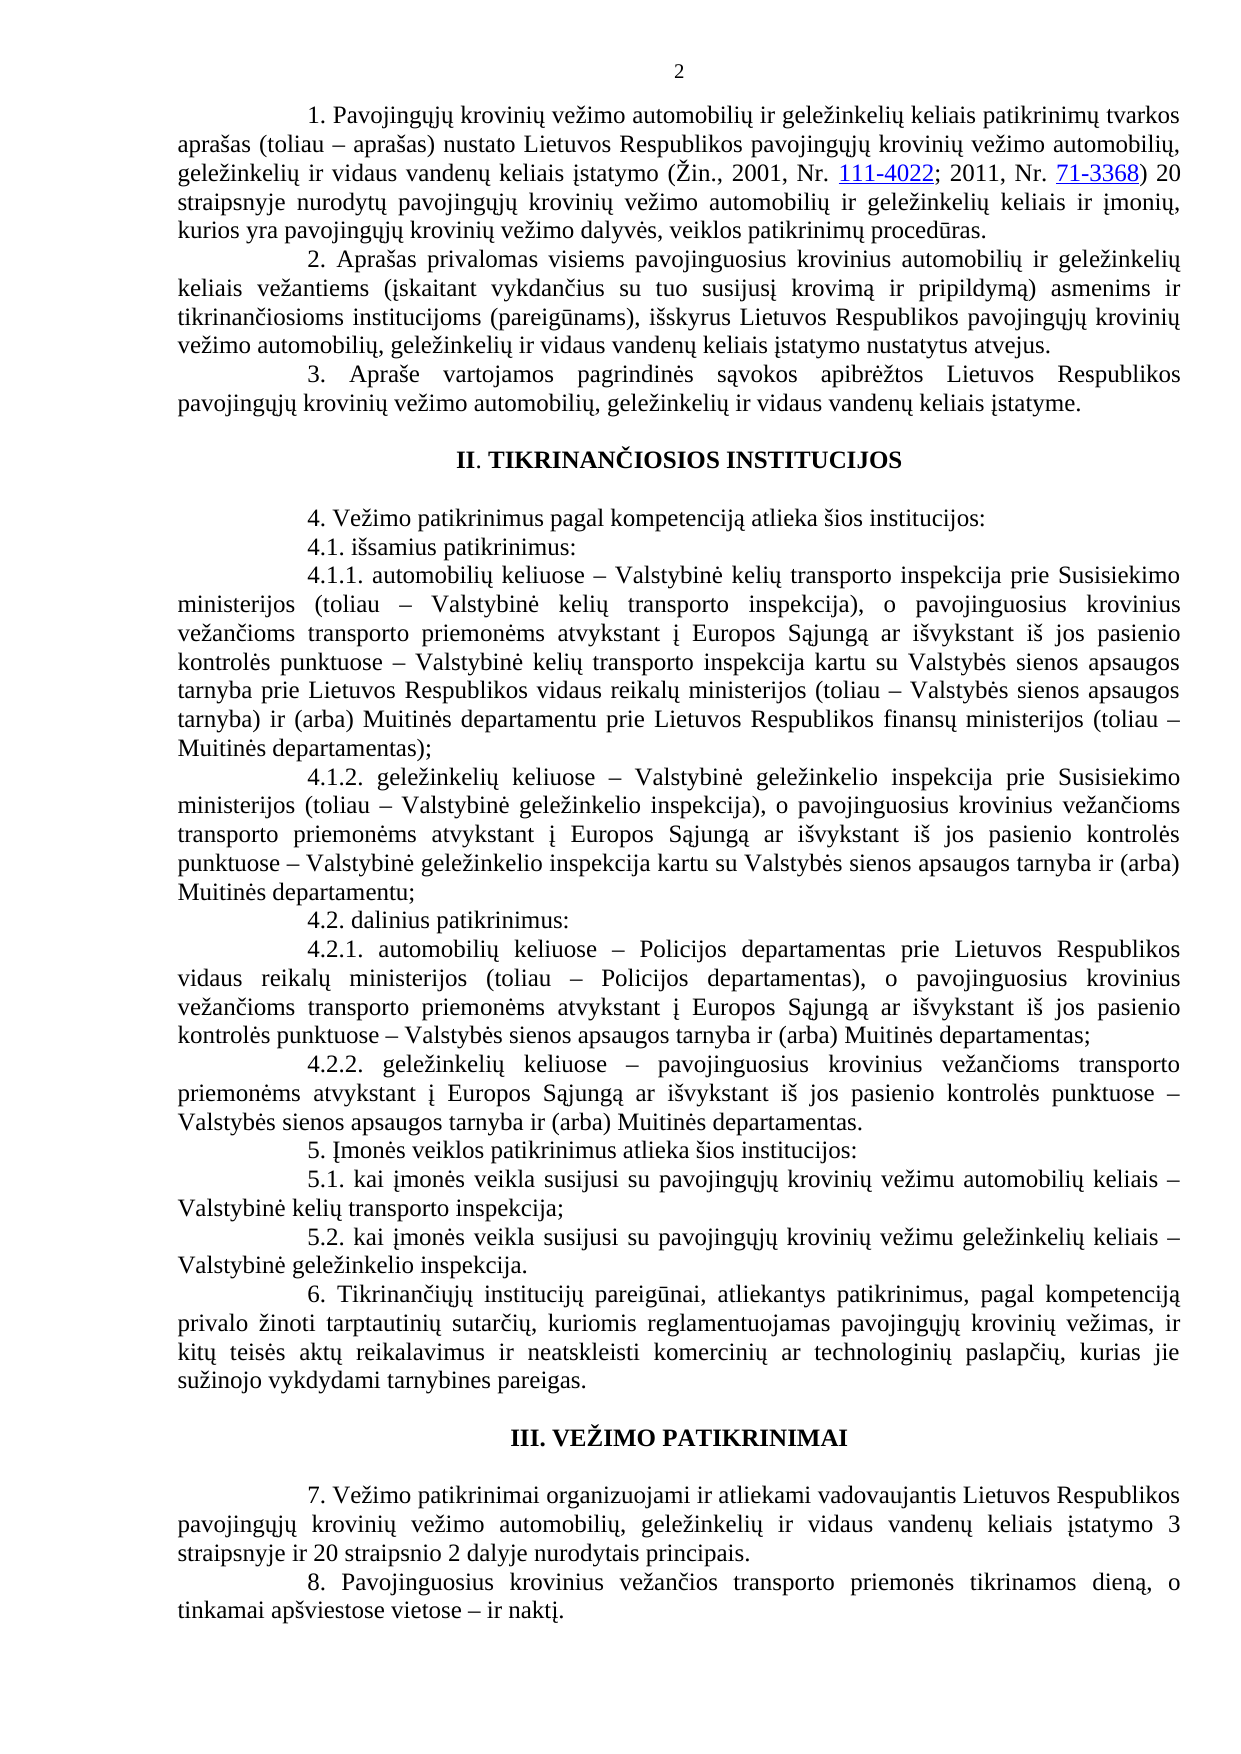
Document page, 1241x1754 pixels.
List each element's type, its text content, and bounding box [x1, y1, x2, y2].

text 3. Apraše vartojamos pagrindinės sąvokos apibrėžtos Lietuvos Respublikos pavojingųjų krovinių vežimo automobilių, geležinkelių ir vidaus vandenų keliais įstatyme. [177, 359, 1181, 417]
text 4.1.1. automobilių keliuose – Valstybinė kelių transporto inspekcija prie Susisiekimo ministerijos (toliau – Valstybinė kelių transporto inspekcija), o pavojinguosius krovinius vežančioms transporto priemonėms atvykstant į Europos Sąjungą ar išvykstant iš jos pasienio kontrolės punktuose – Valstybinė kelių transporto inspekcija kartu su Valstybės sienos apsaugos tarnyba prie Lietuvos Respublikos vidaus reikalų ministerijos (toliau – Valstybės sienos apsaugos tarnyba) ir (arba) Muitinės departamentu prie Lietuvos Respublikos finansų ministerijos (toliau – Muitinės departamentas); [177, 560, 1181, 762]
text 4.1.2. geležinkelių keliuose – Valstybinė geležinkelio inspekcija prie Susisiekimo ministerijos (toliau – Valstybinė geležinkelio inspekcija), o pavojinguosius krovinius vežančioms transporto priemonėms atvykstant į Europos Sąjungą ar išvykstant iš jos pasienio kontrolės punktuose – Valstybinė geležinkelio inspekcija kartu su Valstybės sienos apsaugos tarnyba ir (arba) Muitinės departamentu; [177, 762, 1181, 905]
text 4. Vežimo patikrinimus pagal kompetenciją atlieka šios institucijos: [177, 503, 1181, 532]
text 4.2. dalinius patikrinimus: [177, 905, 1181, 934]
text 6. Tikrinančiųjų institucijų pareigūnai, atliekantys patikrinimus, pagal kompetenciją privalo žinoti tarptautinių sutarčių, kuriomis reglamentuojamas pavojingųjų krovinių vežimas, ir kitų teisės aktų reikalavimus ir neatskleisti komercinių ar technologinių paslapčių, kurias jie sužinojo vykdydami tarnybines pareigas. [177, 1279, 1181, 1394]
text 8. Pavojinguosius krovinius vežančios transporto priemonės tikrinamos dieną, o tinkamai apšviestose vietose – ir naktį. [177, 1567, 1181, 1624]
text 4.1. išsamius patikrinimus: [177, 532, 1181, 560]
text 4.2.2. geležinkelių keliuose – pavojinguosius krovinius vežančioms transporto priemonėms atvykstant į Europos Sąjungą ar išvykstant iš jos pasienio kontrolės punktuose – Valstybės sienos apsaugos tarnyba ir (arba) Muitinės departamentas. [177, 1049, 1181, 1135]
text 5.1. kai įmonės veikla susijusi su pavojingųjų krovinių vežimu automobilių keliais – Valstybinė kelių transporto inspekcija; [177, 1164, 1181, 1222]
text 1. Pavojingųjų krovinių vežimo automobilių ir geležinkelių keliais patikrinimų tvarkos aprašas (toliau – aprašas) nustato Lietuvos Respublikos pavojingųjų krovinių vežimo automobilių, geležinkelių ir vidaus vandenų keliais įstatymo (Žin., 2001, Nr. 111-4022; 2011, Nr. 71-3368) 20 straipsnyje nurodytų pavojingųjų krovinių vežimo automobilių ir geležinkelių keliais ir įmonių, kurios yra pavojingųjų krovinių vežimo dalyvės, veiklos patikrinimų procedūras. [177, 100, 1181, 244]
text 5.2. kai įmonės veikla susijusi su pavojingųjų krovinių vežimu geležinkelių keliais – Valstybinė geležinkelio inspekcija. [177, 1222, 1181, 1279]
text II. TIKRINANČIOSIOS INSTITUCIJOS [177, 445, 1181, 474]
text 7. Vežimo patikrinimai organizuojami ir atliekami vadovaujantis Lietuvos Respublikos pavojingųjų krovinių vežimo automobilių, geležinkelių ir vidaus vandenų keliais įstatymo 3 straipsnyje ir 20 straipsnio 2 dalyje nurodytais principais. [177, 1480, 1181, 1567]
text 5. Įmonės veiklos patikrinimus atlieka šios institucijos: [177, 1135, 1181, 1164]
text 2. Aprašas privalomas visiems pavojinguosius krovinius automobilių ir geležinkelių keliais vežantiems (įskaitant vykdančius su tuo susijusį krovimą ir pripildymą) asmenims ir tikrinančiosioms institucijoms (pareigūnams), išskyrus Lietuvos Respublikos pavojingųjų krovinių vežimo automobilių, geležinkelių ir vidaus vandenų keliais įstatymo nustatytus atvejus. [177, 244, 1181, 359]
text 4.2.1. automobilių keliuose – Policijos departamentas prie Lietuvos Respublikos vidaus reikalų ministerijos (toliau – Policijos departamentas), o pavojinguosius krovinius vežančioms transporto priemonėms atvykstant į Europos Sąjungą ar išvykstant iš jos pasienio kontrolės punktuose – Valstybės sienos apsaugos tarnyba ir (arba) Muitinės departamentas; [177, 934, 1181, 1049]
text III. VEŽIMO PATIKRINIMAI [177, 1423, 1181, 1452]
